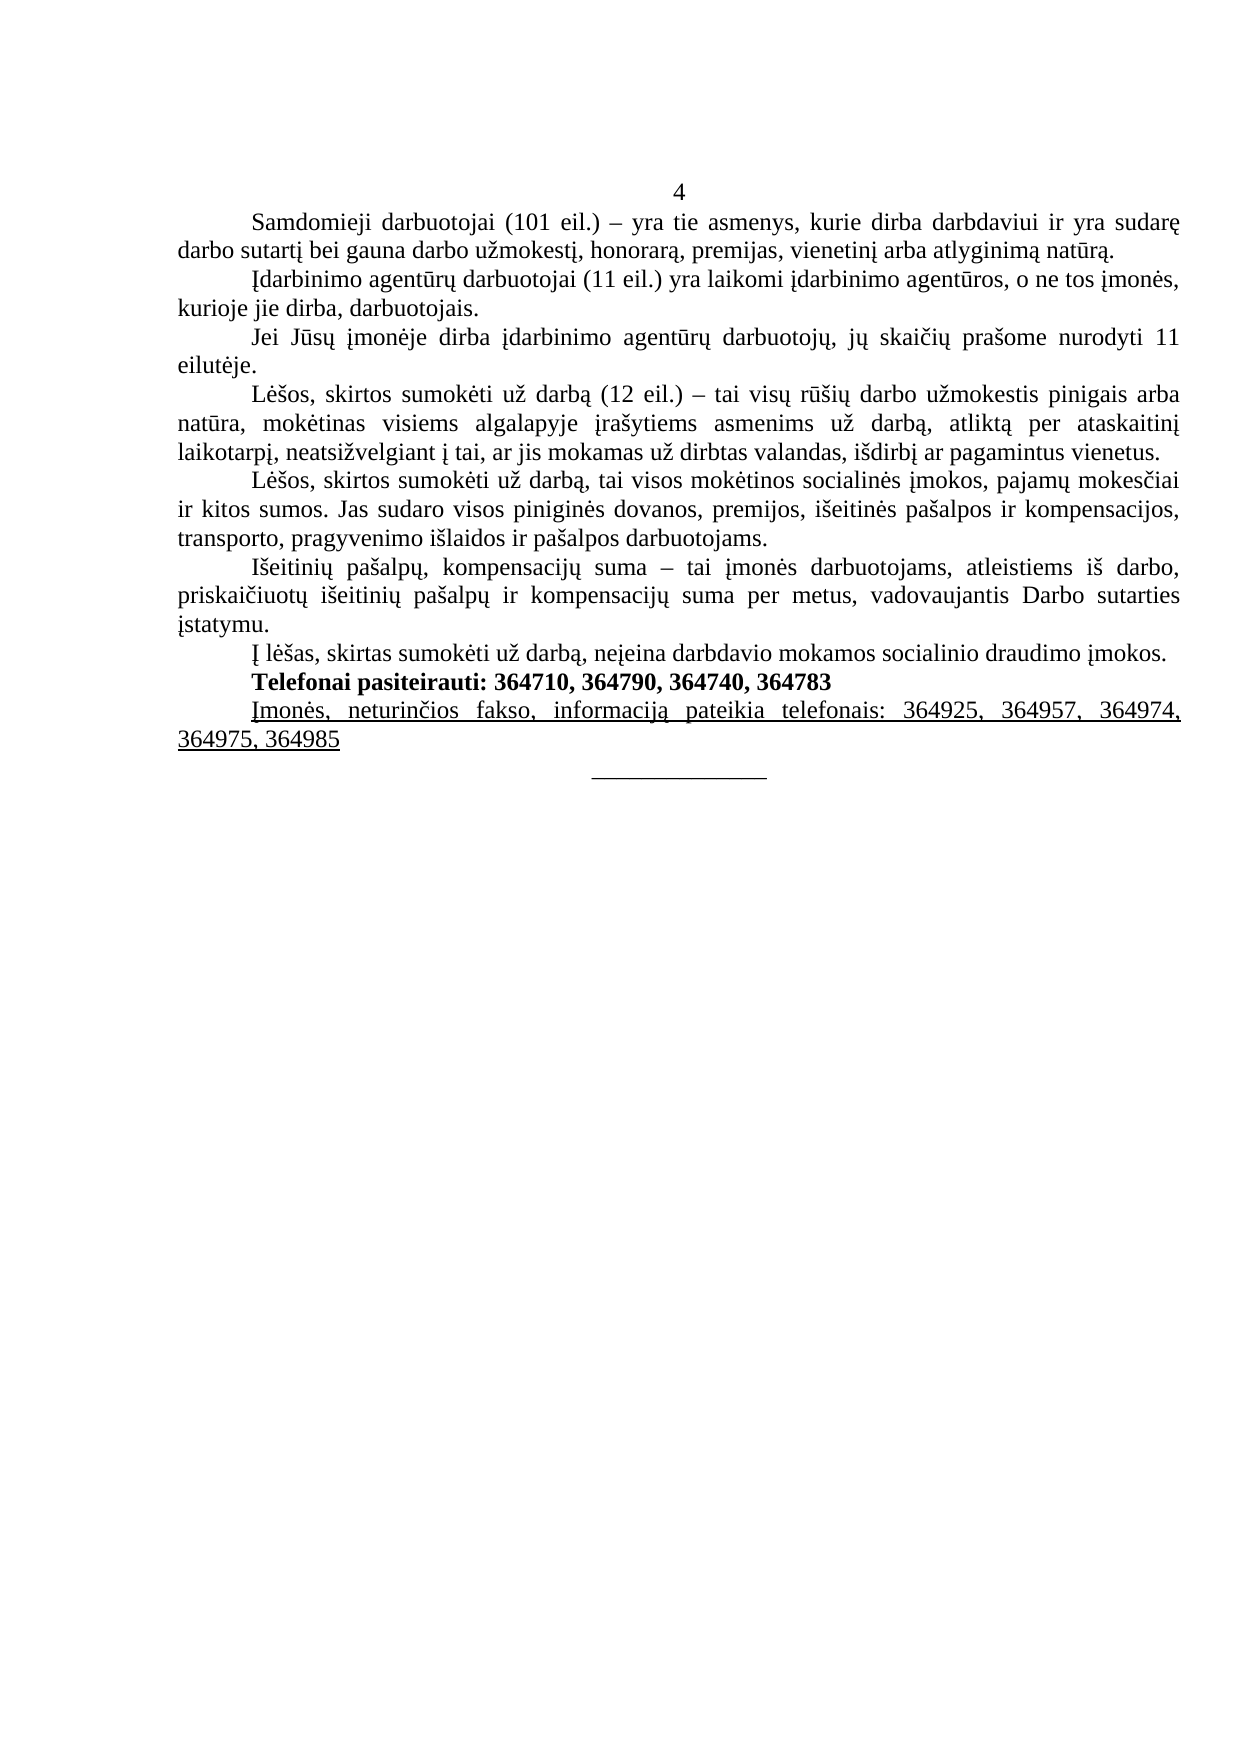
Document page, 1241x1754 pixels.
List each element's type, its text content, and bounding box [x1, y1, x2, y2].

text Įmonės, neturinčios fakso, informaciją pateikia telefonais: 364925, 364957, 364974, 364975, 364985 [177, 695, 1181, 753]
text Lėšos, skirtos sumokėti už darbą, tai visos mokėtinos socialinės įmokos, pajamų mokesčiai ir kitos sumos. Jas sudaro visos piniginės dovanos, premijos, išeitinės pašalpos ir kompensacijos, transporto, pragyvenimo išlaidos ir pašalpos darbuotojams. [177, 465, 1181, 552]
text ______________ [177, 753, 1181, 782]
text Išeitinių pašalpų, kompensacijų suma – tai įmonės darbuotojams, atleistiems iš darbo, priskaičiuotų išeitinių pašalpų ir kompensacijų suma per metus, vadovaujantis Darbo sutarties įstatymu. [177, 552, 1181, 638]
text Įdarbinimo agentūrų darbuotojai (11 eil.) yra laikomi įdarbinimo agentūros, o ne tos įmonės, kurioje jie dirba, darbuotojais. [177, 264, 1181, 322]
text Lėšos, skirtos sumokėti už darbą (12 eil.) – tai visų rūšių darbo užmokestis pinigais arba natūra, mokėtinas visiems algalapyje įrašytiems asmenims už darbą, atliktą per ataskaitinį laikotarpį, neatsižvelgiant į tai, ar jis mokamas už dirbtas valandas, išdirbį ar pagamintus vienetus. [177, 379, 1181, 465]
text Į lėšas, skirtas sumokėti už darbą, neįeina darbdavio mokamos socialinio draudimo įmokos. [177, 638, 1181, 667]
text Samdomieji darbuotojai (101 eil.) – yra tie asmenys, kurie dirba darbdaviui ir yra sudarę darbo sutartį bei gauna darbo užmokestį, honorarą, premijas, vienetinį arba atlyginimą natūrą. [177, 207, 1181, 264]
text Telefonai pasiteirauti: 364710, 364790, 364740, 364783 [177, 667, 1181, 695]
text Jei Jūsų įmonėje dirba įdarbinimo agentūrų darbuotojų, jų skaičių prašome nurodyti 11 eilutėje. [177, 322, 1181, 379]
